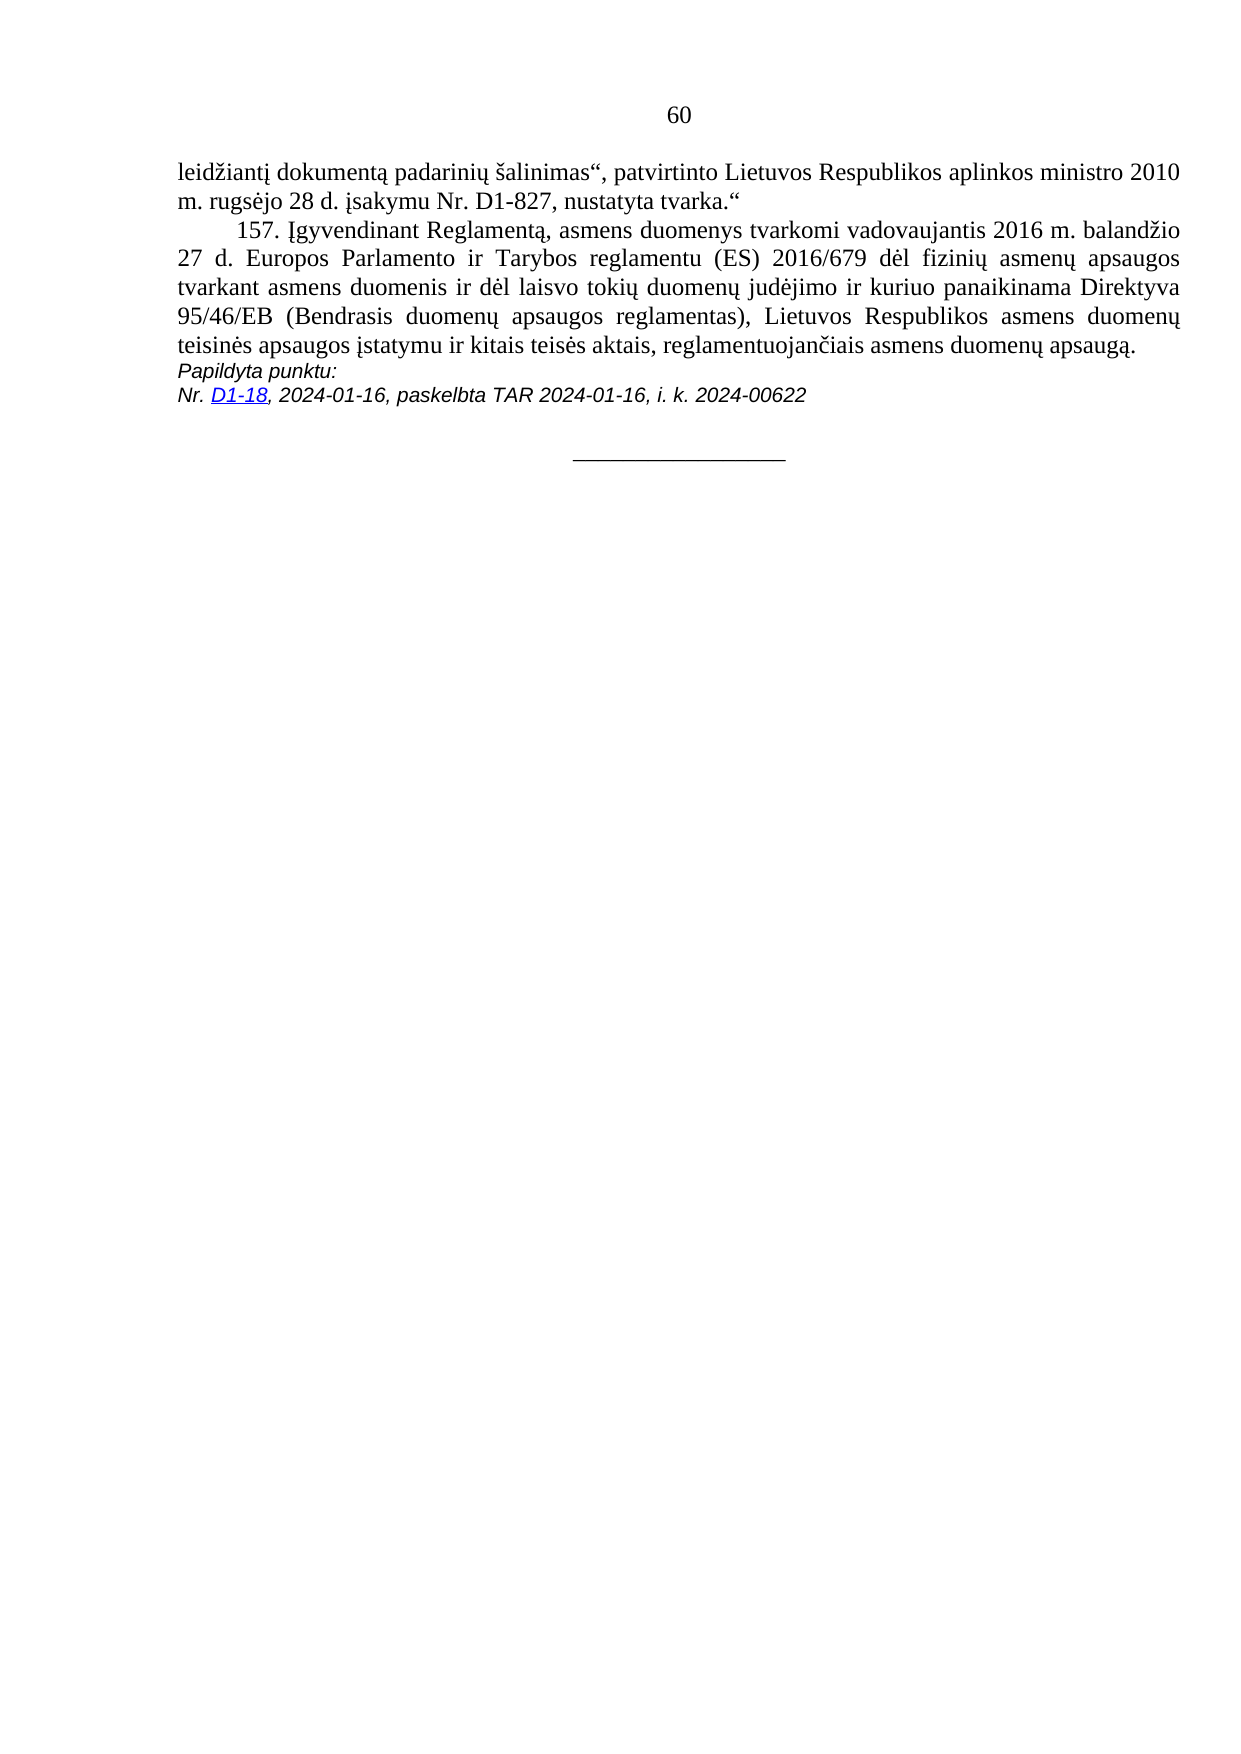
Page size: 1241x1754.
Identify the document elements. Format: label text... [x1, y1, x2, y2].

text 157. Įgyvendinant Reglamentą, asmens duomenys tvarkomi vadovaujantis 2016 m. balandžio 27 d. Europos Parlamento ir Tarybos reglamentu (ES) 2016/679 dėl fizinių asmenų apsaugos tvarkant asmens duomenis ir dėl laisvo tokių duomenų judėjimo ir kuriuo panaikinama Direktyva 95/46/EB (Bendrasis duomenų apsaugos reglamentas), Lietuvos Respublikos asmens duomenų teisinės apsaugos įstatymu ir kitais teisės aktais, reglamentuojančiais asmens duomenų apsaugą. [177, 215, 1181, 358]
text Nr. D1-18, 2024-01-16, paskelbta TAR 2024-01-16, i. k. 2024-00622 [177, 382, 1181, 406]
text Papildyta punktu: [177, 358, 1181, 382]
text _________________ [177, 435, 1181, 464]
text leidžiantį dokumentą padarinių šalinimas“, patvirtinto Lietuvos Respublikos aplinkos ministro 2010 m. rugsėjo 28 d. įsakymu Nr. D1-827, nustatyta tvarka.“ [177, 157, 1181, 215]
